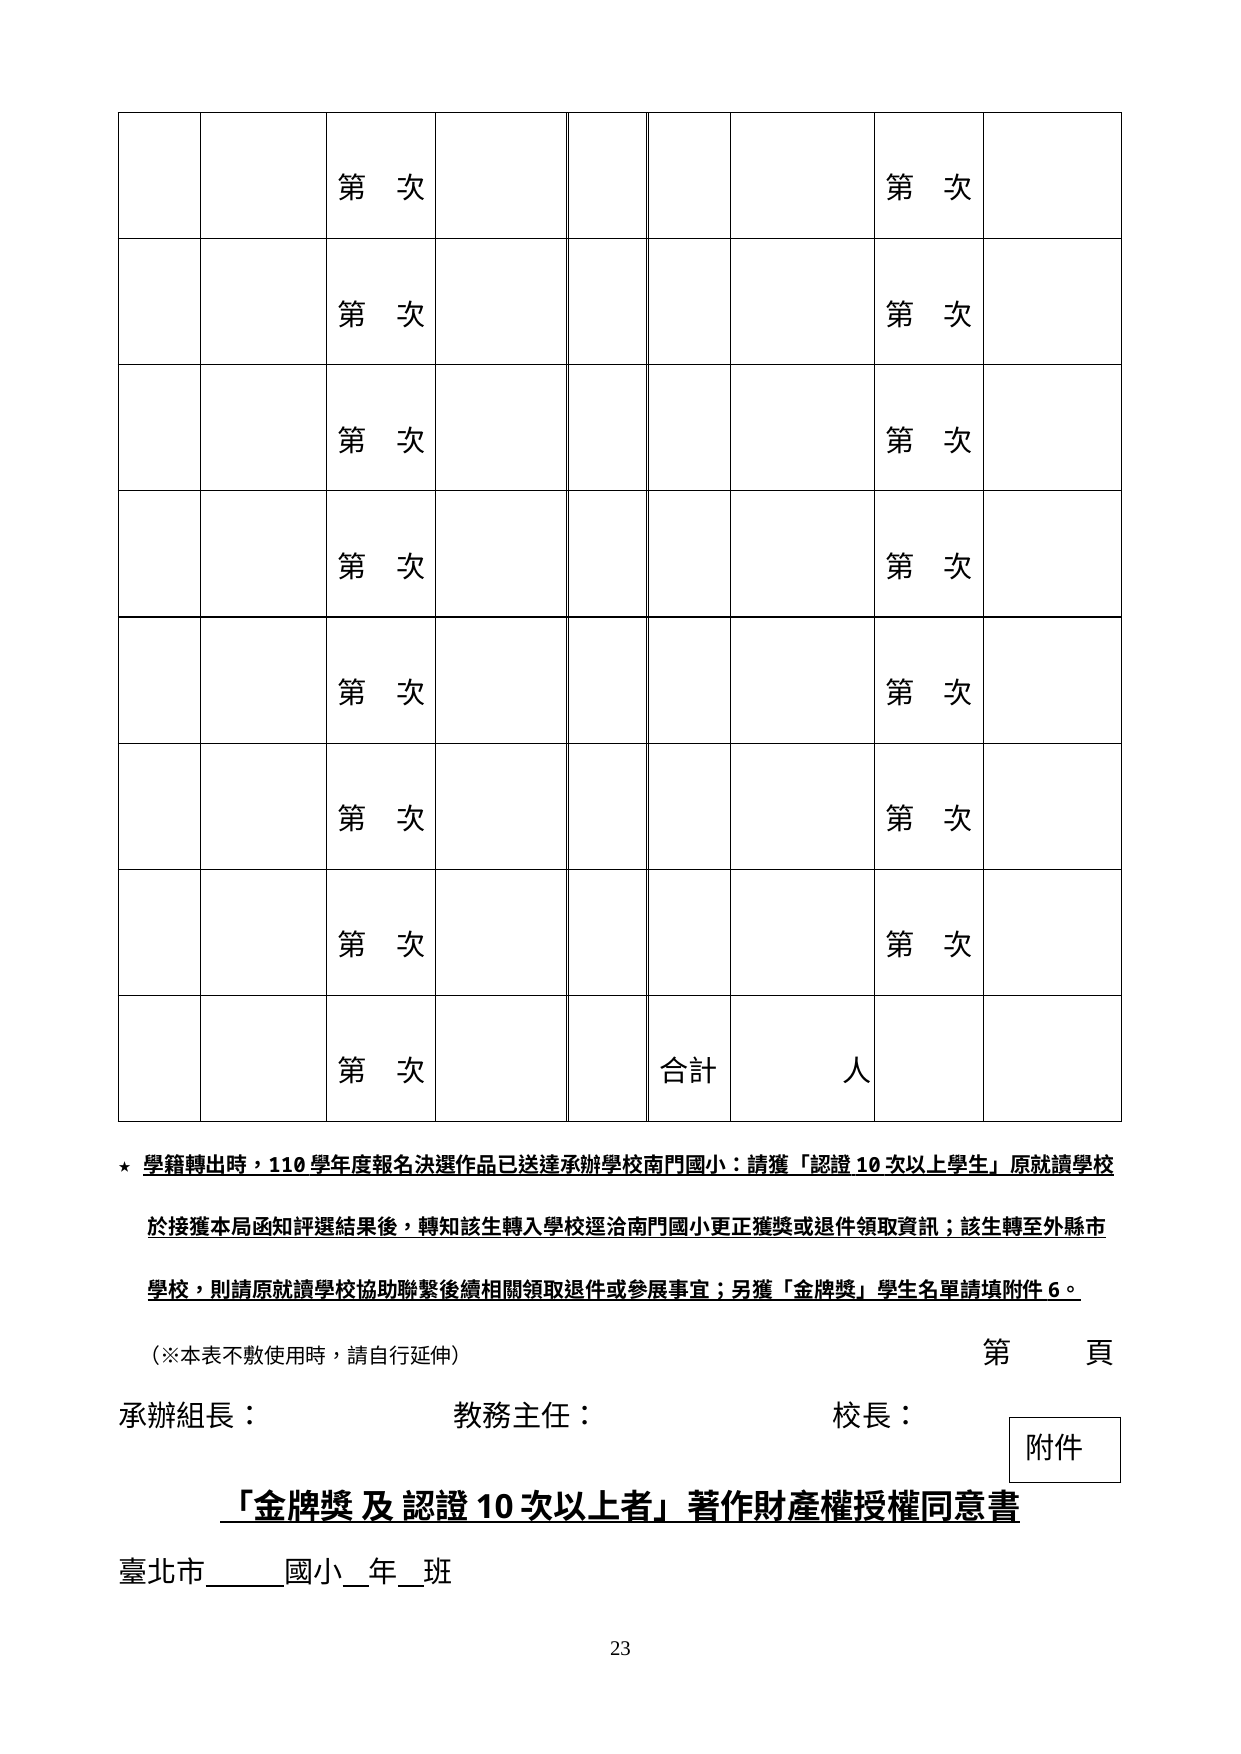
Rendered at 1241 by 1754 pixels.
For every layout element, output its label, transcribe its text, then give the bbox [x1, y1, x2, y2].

table_cell [119, 618, 200, 742]
table_cell [201, 365, 326, 490]
table_cell [569, 744, 646, 868]
table_cell [119, 870, 200, 994]
table_cell 第 次 [875, 491, 983, 616]
table_cell [436, 744, 566, 868]
table_cell [731, 239, 874, 364]
table_cell [436, 491, 566, 616]
table_cell [119, 491, 200, 616]
table_cell [649, 491, 730, 616]
table_cell 第 次 [875, 618, 983, 742]
table_cell [436, 113, 566, 238]
table_cell 第 次 [875, 870, 983, 994]
table_cell 第 次 [875, 365, 983, 490]
table_cell [984, 618, 1121, 742]
table_cell [984, 870, 1121, 994]
table_cell [436, 996, 566, 1121]
table_cell [984, 239, 1121, 364]
table_cell [201, 618, 326, 742]
table_cell 第 次 [327, 365, 435, 490]
table_cell [649, 365, 730, 490]
table_cell 第 次 [327, 870, 435, 994]
table_cell [984, 491, 1121, 616]
table_cell [875, 996, 983, 1121]
table_cell [569, 996, 646, 1121]
table_cell 第 次 [327, 744, 435, 868]
text 附件8 [1025, 1425, 1105, 1474]
table_cell [201, 491, 326, 616]
table_cell [436, 618, 566, 742]
table_cell 第 次 [327, 239, 435, 364]
table_cell [649, 618, 730, 742]
table_cell [436, 365, 566, 490]
table_cell 第 次 [875, 113, 983, 238]
table_cell 第 次 [327, 618, 435, 742]
table_cell 第 次 [875, 744, 983, 868]
table_cell [201, 744, 326, 868]
table_cell [731, 870, 874, 994]
table_cell [569, 113, 646, 238]
table_cell 第 次 [327, 996, 435, 1121]
table_cell [201, 113, 326, 238]
table_cell [569, 491, 646, 616]
table_cell [569, 365, 646, 490]
table_cell [119, 365, 200, 490]
table_cell [569, 870, 646, 994]
text （※本表不敷使用時，請自行延伸） 第 頁 [118, 1309, 1122, 1372]
table_cell 第 次 [327, 113, 435, 238]
table_cell [119, 744, 200, 868]
table_cell [201, 996, 326, 1121]
table_cell [119, 113, 200, 238]
table_cell [731, 491, 874, 616]
table_cell [649, 239, 730, 364]
table_cell [731, 365, 874, 490]
table_cell 第 次 [327, 491, 435, 616]
table_cell [984, 744, 1121, 868]
table_cell 第 次 [875, 239, 983, 364]
table_cell [984, 113, 1121, 238]
text 「金牌獎 及 認證10次以上者」著作財產權授權同意書 [118, 1479, 1122, 1528]
table_cell [201, 239, 326, 364]
table_cell [649, 113, 730, 238]
table_cell [731, 113, 874, 238]
table_cell [436, 870, 566, 994]
text 「金牌獎 及 認證10次以上者」著作財產權授權同意書 [1010, 1418, 1120, 1482]
table_cell [569, 239, 646, 364]
text 承辦組長： 教務主任： 校長： [118, 1372, 1122, 1434]
table_cell [649, 870, 730, 994]
table_cell [436, 239, 566, 364]
table_cell [569, 618, 646, 742]
table_cell [119, 239, 200, 364]
table_cell [201, 870, 326, 994]
table_cell [984, 365, 1121, 490]
table_cell [731, 618, 874, 742]
text 臺北市 國小 年 班 [118, 1528, 1122, 1590]
text ★ 學籍轉出時，110學年度報名決選作品已送達承辦學校南門國小：請獲「認證10次以上學生」原就讀學校於接獲本局函知評選結果後，轉知該生轉入學校逕洽南門國小更正獲獎或退件領取資訊；該生轉至外縣市學校，則請原就讀學校協助聯繫後續相關領取退件或參展事宜；另獲「金牌獎」學生名單請填附件6。 [118, 1122, 1122, 1309]
table_cell [119, 996, 200, 1121]
table_cell [649, 744, 730, 868]
table_cell [984, 996, 1121, 1121]
table_cell 人 [731, 996, 874, 1121]
table_cell 合計 [649, 996, 730, 1121]
table_cell [731, 744, 874, 868]
